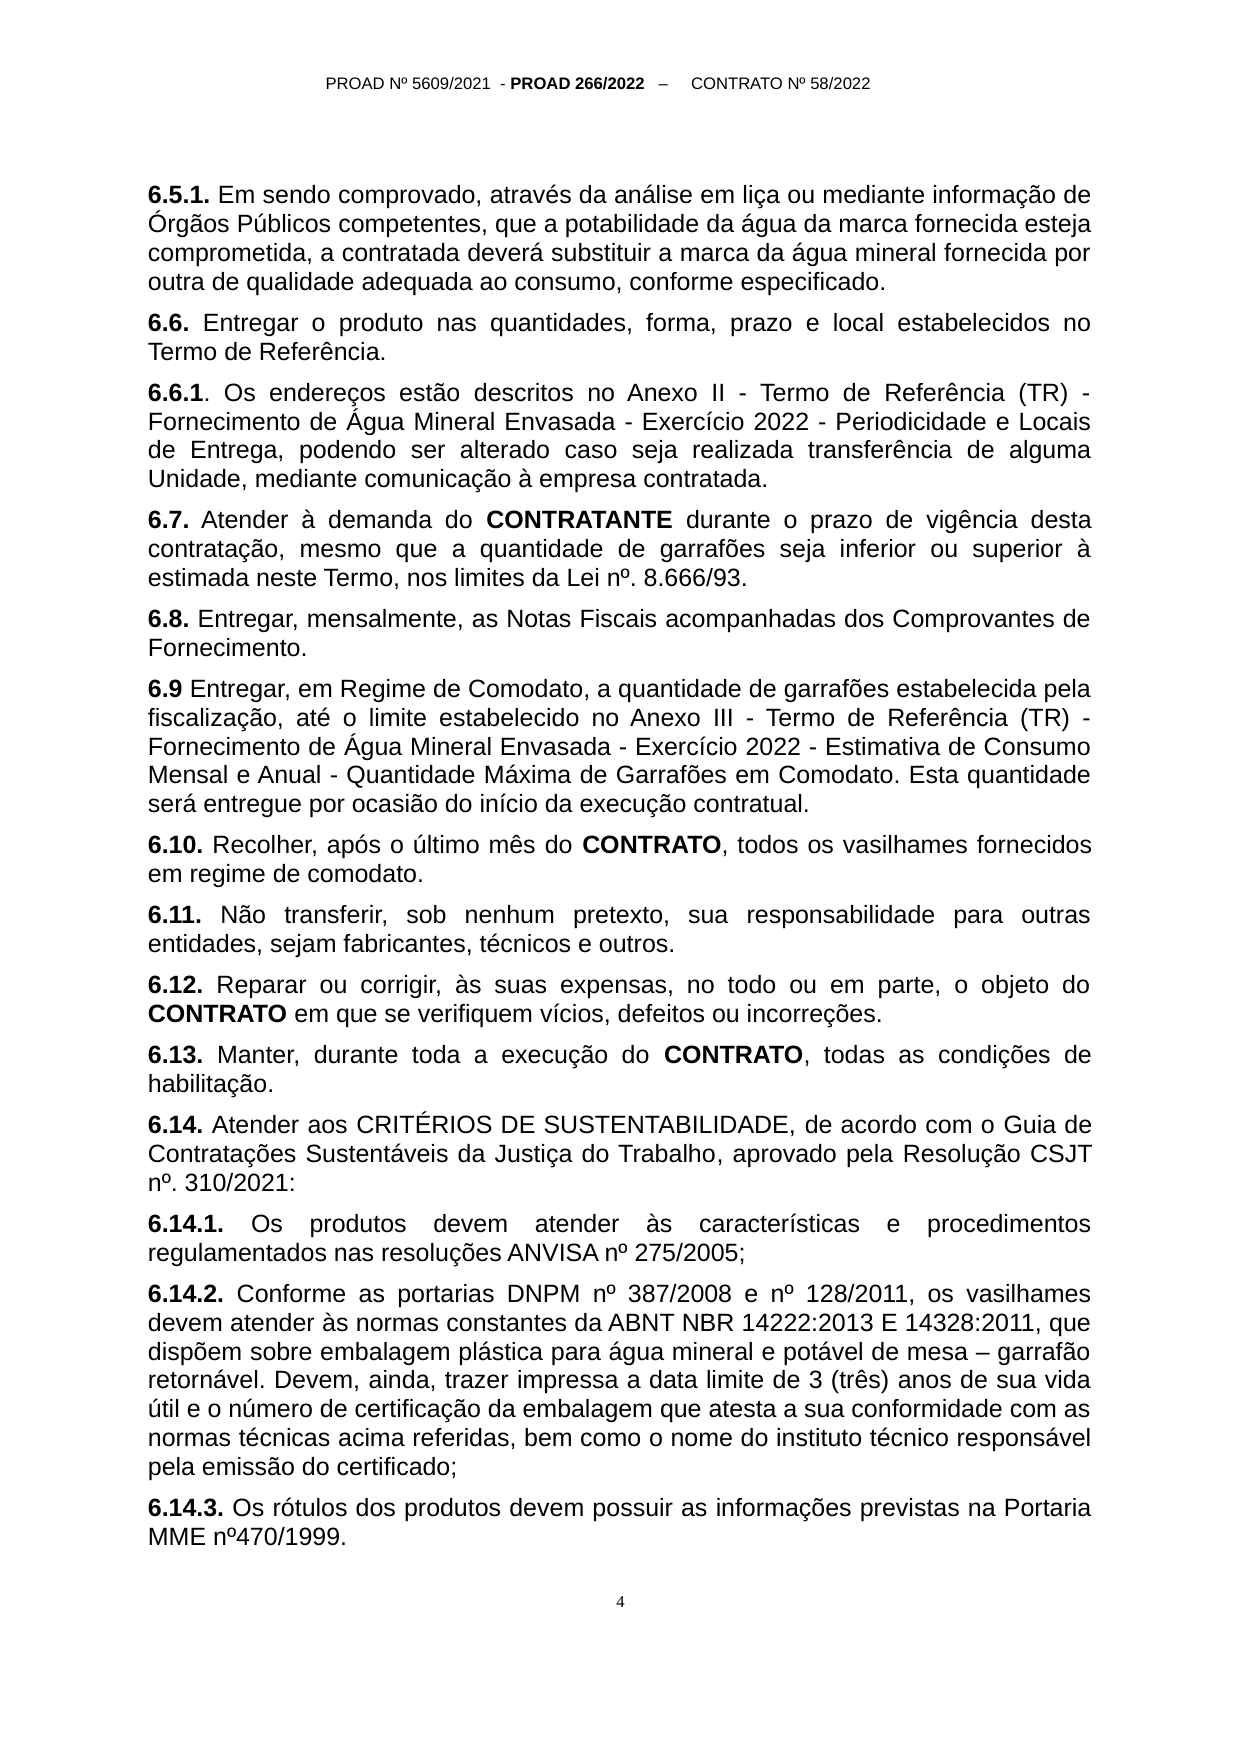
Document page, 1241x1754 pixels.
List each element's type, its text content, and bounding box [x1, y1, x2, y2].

text 6.6.1. Os endereços estão descritos no Anexo II - Termo de Referência (TR) - Fornecimento de Água Mineral Envasada - Exercício 2022 - Periodicidade e Locais de Entrega, podendo ser alterado caso seja realizada transferência de alguma Unidade, mediante comunicação à empresa contratada. [148, 378, 1092, 493]
text 6.9 Entregar, em Regime de Comodato, a quantidade de garrafões estabelecida pela fiscalização, até o limite estabelecido no Anexo III - Termo de Referência (TR) - Fornecimento de Água Mineral Envasada - Exercício 2022 - Estimativa de Consumo Mensal e Anual - Quantidade Máxima de Garrafões em Comodato. Esta quantidade será entregue por ocasião do início da execução contratual. [148, 674, 1092, 818]
text 6.8. Entregar, mensalmente, as Notas Fiscais acompanhadas dos Comprovantes de Fornecimento. [148, 604, 1092, 662]
text 6.6. Entregar o produto nas quantidades, forma, prazo e local estabelecidos no Termo de Referência. [148, 308, 1092, 366]
text 6.11. Não transferir, sob nenhum pretexto, sua responsabilidade para outras entidades, sejam fabricantes, técnicos e outros. [148, 901, 1092, 958]
text 6.14.1. Os produtos devem atender às características e procedimentos regulamentados nas resoluções ANVISA nº 275/2005; [148, 1209, 1092, 1267]
text 6.14.3. Os rótulos dos produtos devem possuir as informações previstas na Portaria MME nº470/1999. [148, 1493, 1092, 1551]
text 6.14. Atender aos CRITÉRIOS DE SUSTENTABILIDADE, de acordo com o Guia de Contratações Sustentáveis da Justiça do Trabalho, aprovado pela Resolução CSJT nº. 310/2021: [148, 1111, 1092, 1197]
text 6.10. Recolher, após o último mês do CONTRATO, todos os vasilhames fornecidos em regime de comodato. [148, 831, 1092, 888]
text 6.12. Reparar ou corrigir, às suas expensas, no todo ou em parte, o objeto do CONTRATO em que se verifiquem vícios, defeitos ou incorreções. [148, 971, 1092, 1028]
text 6.5.1. Em sendo comprovado, através da análise em liça ou mediante informação de Órgãos Públicos competentes, que a potabilidade da água da marca fornecida esteja comprometida, a contratada deverá substituir a marca da água mineral fornecida por outra de qualidade adequada ao consumo, conforme especificado. [148, 181, 1092, 296]
text 6.14.2. Conforme as portarias DNPM nº 387/2008 e nº 128/2011, os vasilhames devem atender às normas constantes da ABNT NBR 14222:2013 E 14328:2011, que dispõem sobre embalagem plástica para água mineral e potável de mesa – garrafão retornável. Devem, ainda, trazer impressa a data limite de 3 (três) anos de sua vida útil e o número de certificação da embalagem que atesta a sua conformidade com as normas técnicas acima referidas, bem como o nome do instituto técnico responsável pela emissão do certificado; [148, 1279, 1092, 1481]
text 6.13. Manter, durante toda a execução do CONTRATO, todas as condições de habilitação. [148, 1041, 1092, 1098]
text 6.7. Atender à demanda do CONTRATANTE durante o prazo de vigência desta contratação, mesmo que a quantidade de garrafões seja inferior ou superior à estimada neste Termo, nos limites da Lei nº. 8.666/93. [148, 506, 1092, 592]
